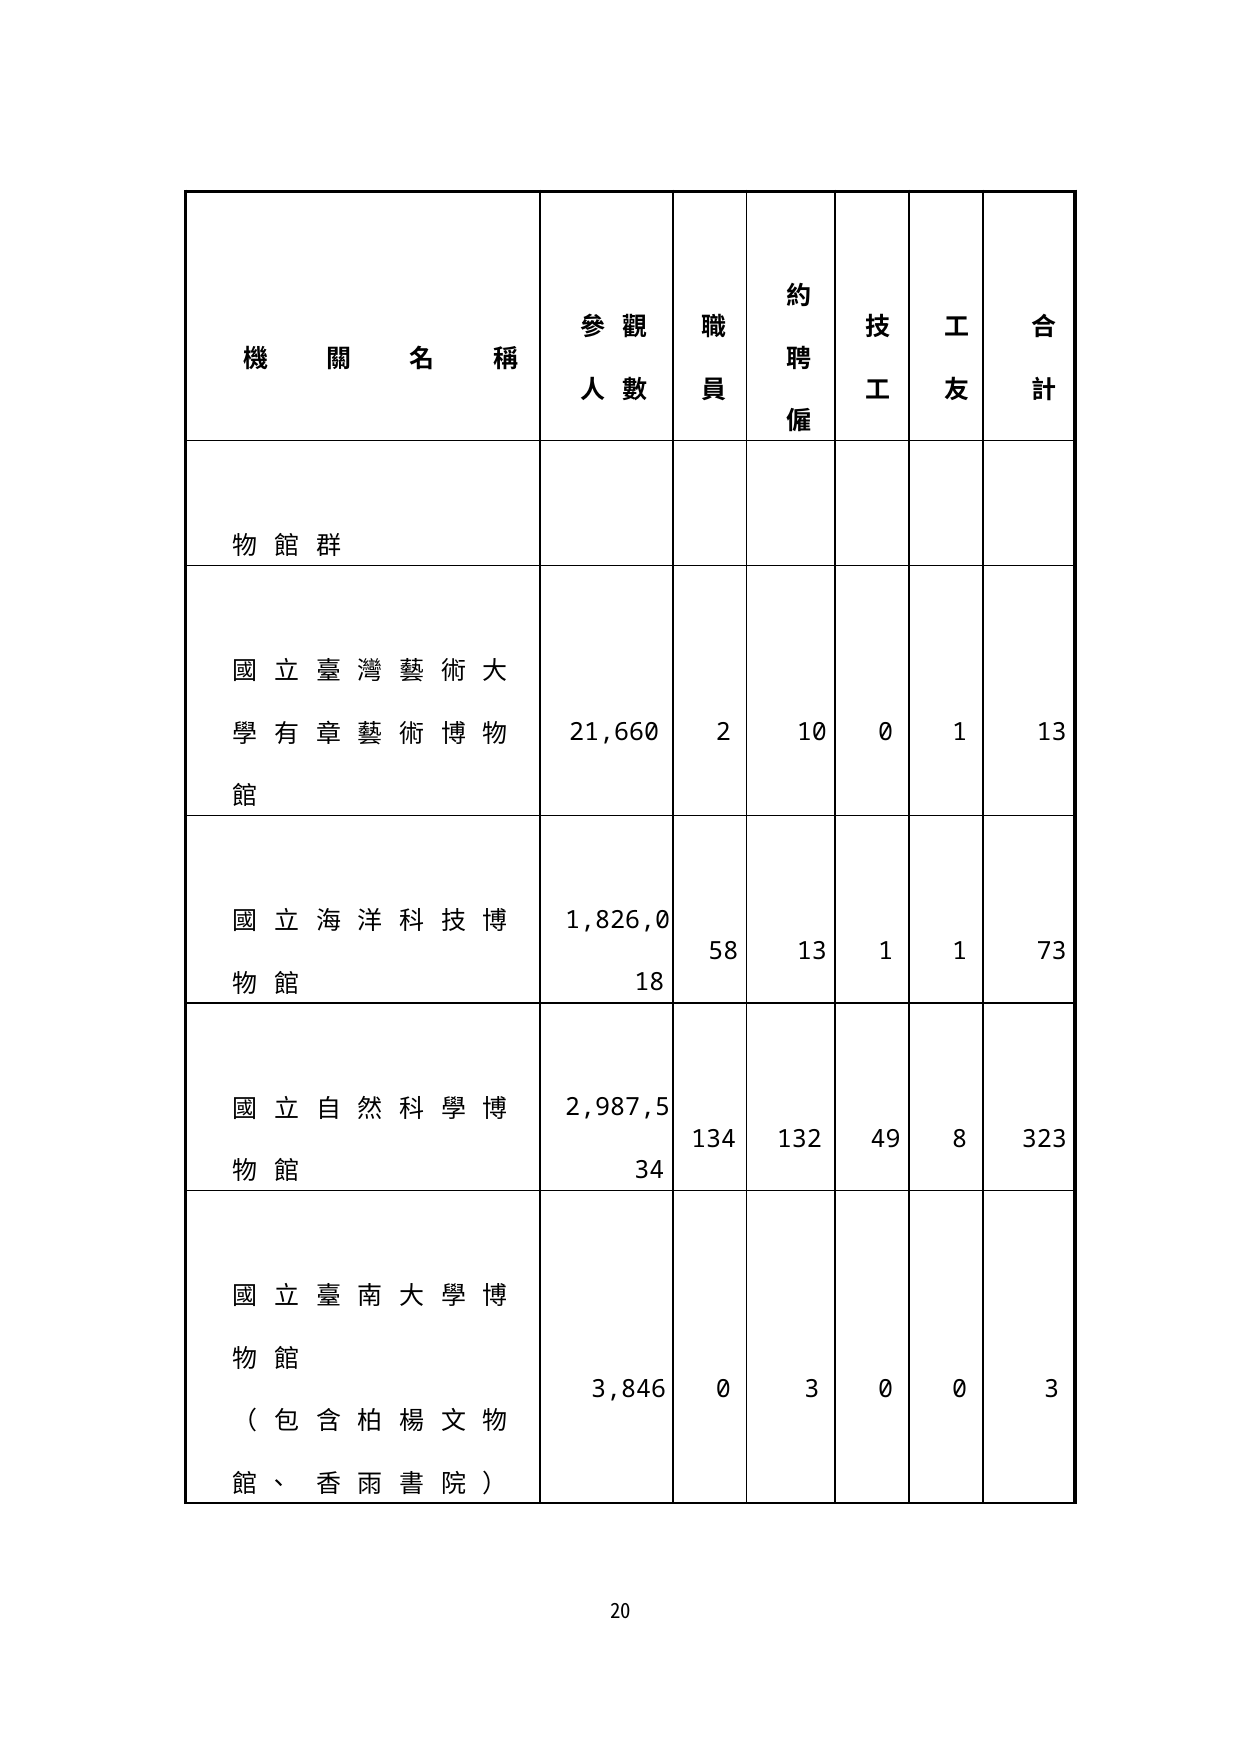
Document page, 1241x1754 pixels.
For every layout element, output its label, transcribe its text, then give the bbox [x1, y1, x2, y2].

table_cell 0 [836, 1191, 908, 1502]
table_header 工友 [910, 193, 982, 439]
table_cell [541, 441, 672, 564]
table_cell [984, 441, 1073, 564]
table_cell 國立臺南大學博物館 （包含柏楊文物館、香雨書院） [187, 1191, 539, 1502]
table_cell 21,660 [541, 566, 672, 814]
table_cell 13 [747, 816, 834, 1002]
table_cell 1 [910, 816, 982, 1002]
table_cell [674, 441, 746, 564]
table_header 約聘僱 [747, 193, 834, 439]
table_cell 0 [910, 1191, 982, 1502]
table_cell 2,987,534 [541, 1004, 672, 1189]
table_cell 10 [747, 566, 834, 814]
table_cell 134 [674, 1004, 746, 1189]
table_cell 49 [836, 1004, 908, 1189]
table_cell 3 [747, 1191, 834, 1502]
table_cell 0 [674, 1191, 746, 1502]
table_cell 58 [674, 816, 746, 1002]
table_cell 13 [984, 566, 1073, 814]
table_header 合 計 [984, 193, 1073, 439]
table_cell 國立海洋科技博物館 [187, 816, 539, 1002]
table_cell 2 [674, 566, 746, 814]
table_cell 3 [984, 1191, 1073, 1502]
table_cell [910, 441, 982, 564]
table_cell 1 [910, 566, 982, 814]
table_header 技工 [836, 193, 908, 439]
table_cell 1,826,018 [541, 816, 672, 1002]
table_cell 3,846 [541, 1191, 672, 1502]
table_header 參觀人數 [541, 193, 672, 439]
table_cell [747, 441, 834, 564]
table_cell 73 [984, 816, 1073, 1002]
table_cell 132 [747, 1004, 834, 1189]
table_cell 1 [836, 816, 908, 1002]
table_cell [836, 441, 908, 564]
table_header 機 關 名 稱 [187, 193, 539, 439]
table_cell 國立臺灣藝術大學有章藝術博物館 [187, 566, 539, 814]
table_header 職員 [674, 193, 746, 439]
table_cell 物館群 [187, 441, 539, 564]
table_cell 國立自然科學博物館 [187, 1004, 539, 1189]
table_cell 0 [836, 566, 908, 814]
table_cell 8 [910, 1004, 982, 1189]
table_cell 323 [984, 1004, 1073, 1189]
